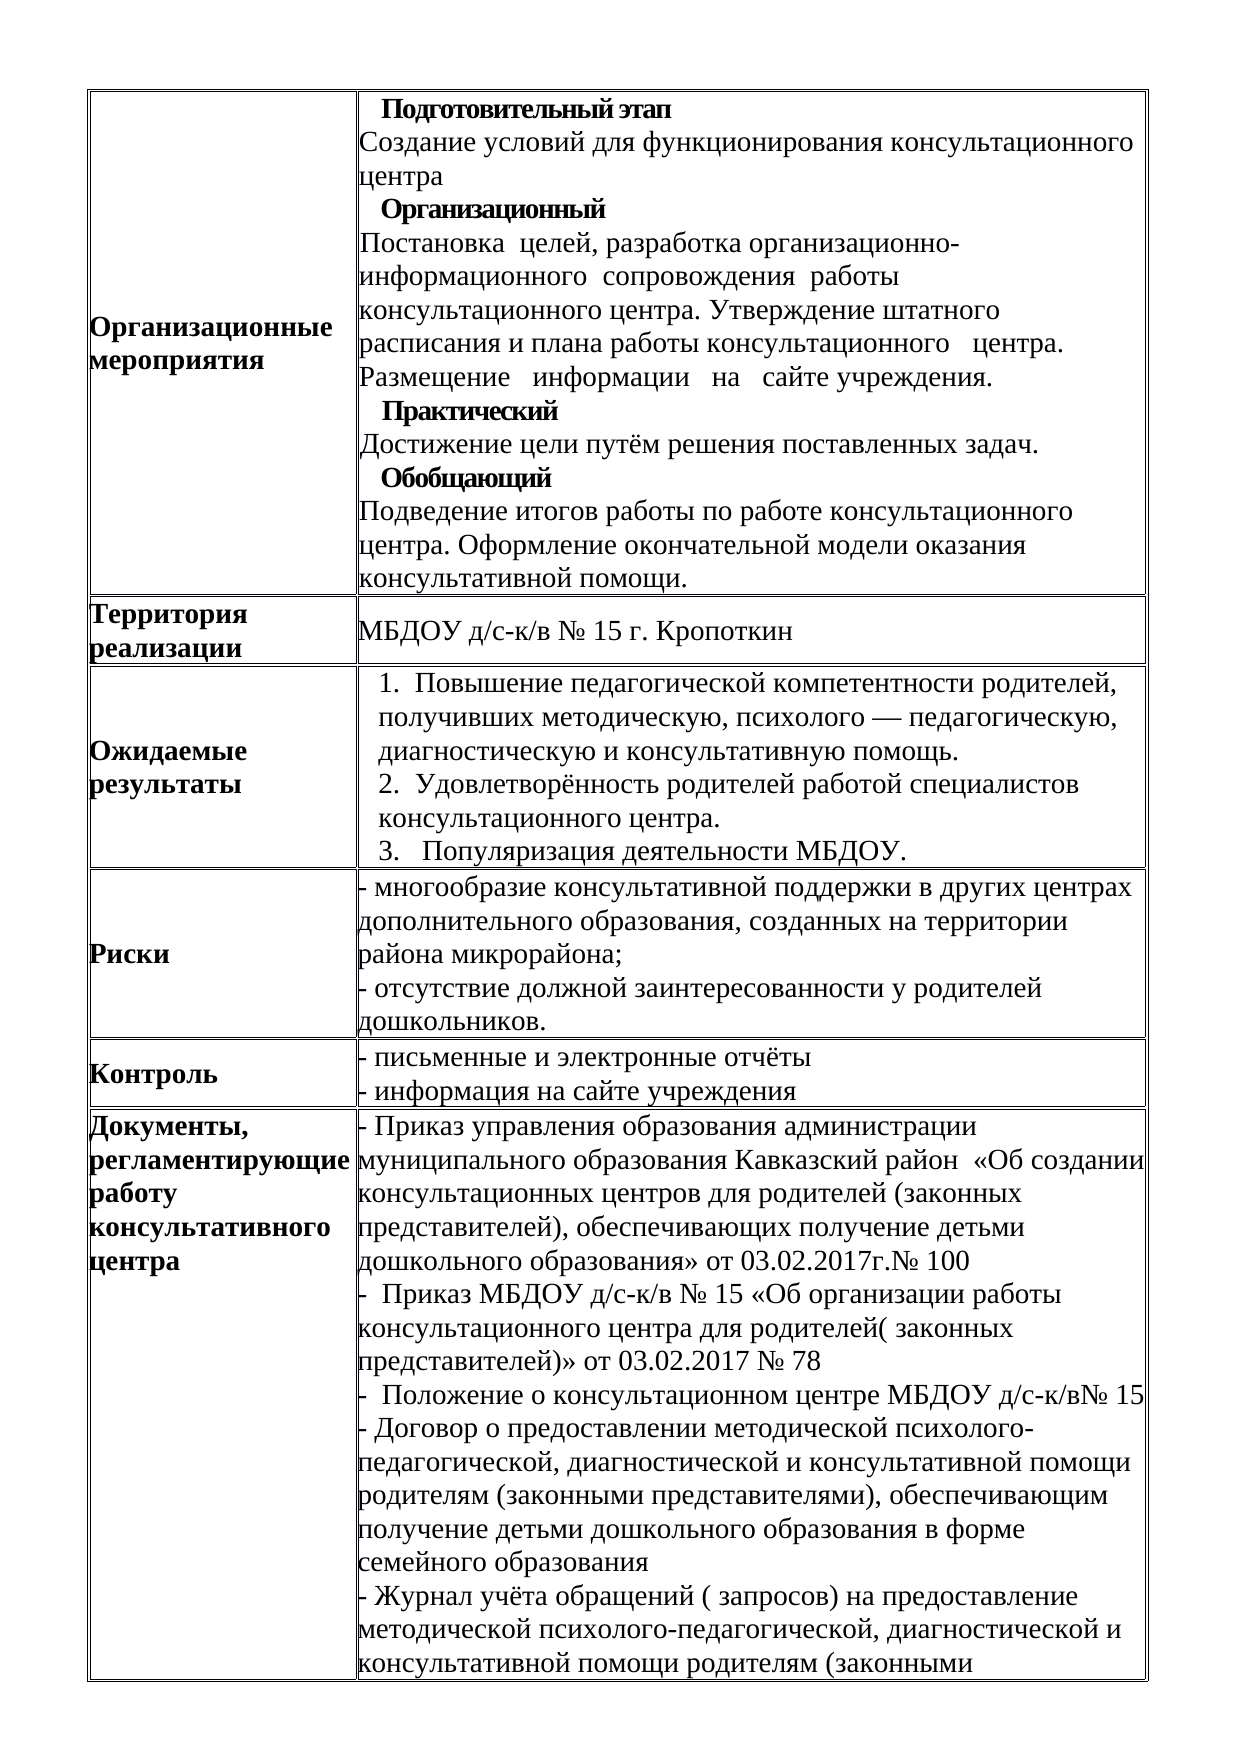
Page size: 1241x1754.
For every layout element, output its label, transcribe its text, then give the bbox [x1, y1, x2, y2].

table_cell Подготовительный этап Создание условий для функционирования консультационного центра Организационный Постановка целей, разработка организационно- информационного сопровождения работы консультационного центра. Утверждение штатного расписания и плана работы консультационного центра. Размещение информации на сайте учреждения. Практический Достижение цели путём решения поставленных задач. Обобщающий Подведение итогов работы по работе консультационного центра. Оформление окончательной модели оказания консультативной помощи. [359, 92, 1145, 594]
table_cell МБДОУ д/с-к/в № 15 г. Кропоткин [359, 597, 1145, 663]
table_cell Организационные мероприятия [91, 92, 356, 594]
table_cell Ожидаемые результаты [91, 667, 356, 867]
table_cell Территория реализации [91, 597, 356, 663]
table_cell Контроль [91, 1040, 356, 1106]
table_cell Риски [91, 870, 356, 1037]
table_cell 1. Повышение педагогической компетентности родителей, получивших методическую, психолого — педагогическую, диагностическую и консультативную помощь. 2. Удовлетворённость родителей работой специалистов консультационного центра. 3. Популяризация деятельности МБДОУ. [359, 667, 1145, 867]
table_cell - письменные и электронные отчёты - информация на сайте учреждения [359, 1040, 1145, 1106]
table_cell Документы, регламентирующие работу консультативного центра [91, 1110, 356, 1679]
table_cell - многообразие консультативной поддержки в других центрах дополнительного образования, созданных на территории района микрорайона; - отсутствие должной заинтересованности у родителей дошкольников. [359, 870, 1145, 1037]
table_cell - Приказ управления образования администрации муниципального образования Кавказский район «Об создании консультационных центров для родителей (законных представителей), обеспечивающих получение детьми дошкольного образования» от 03.02.2017г.№ 100 - Приказ МБДОУ д/с-к/в № 15 «Об организации работы консультационного центра для родителей( законных представителей)» от 03.02.2017 № 78 - Положение о консультационном центре МБДОУ д/с-к/в№ 15 - Договор о предоставлении методической психолого-педагогической, диагностической и консультативной помощи родителям (законными представителями), обеспечивающим получение детьми дошкольного образования в форме семейного образования - Журнал учёта обращений ( запросов) на предоставление методической психолого-педагогической, диагностической и консультативной помощи родителям (законными [359, 1110, 1145, 1679]
